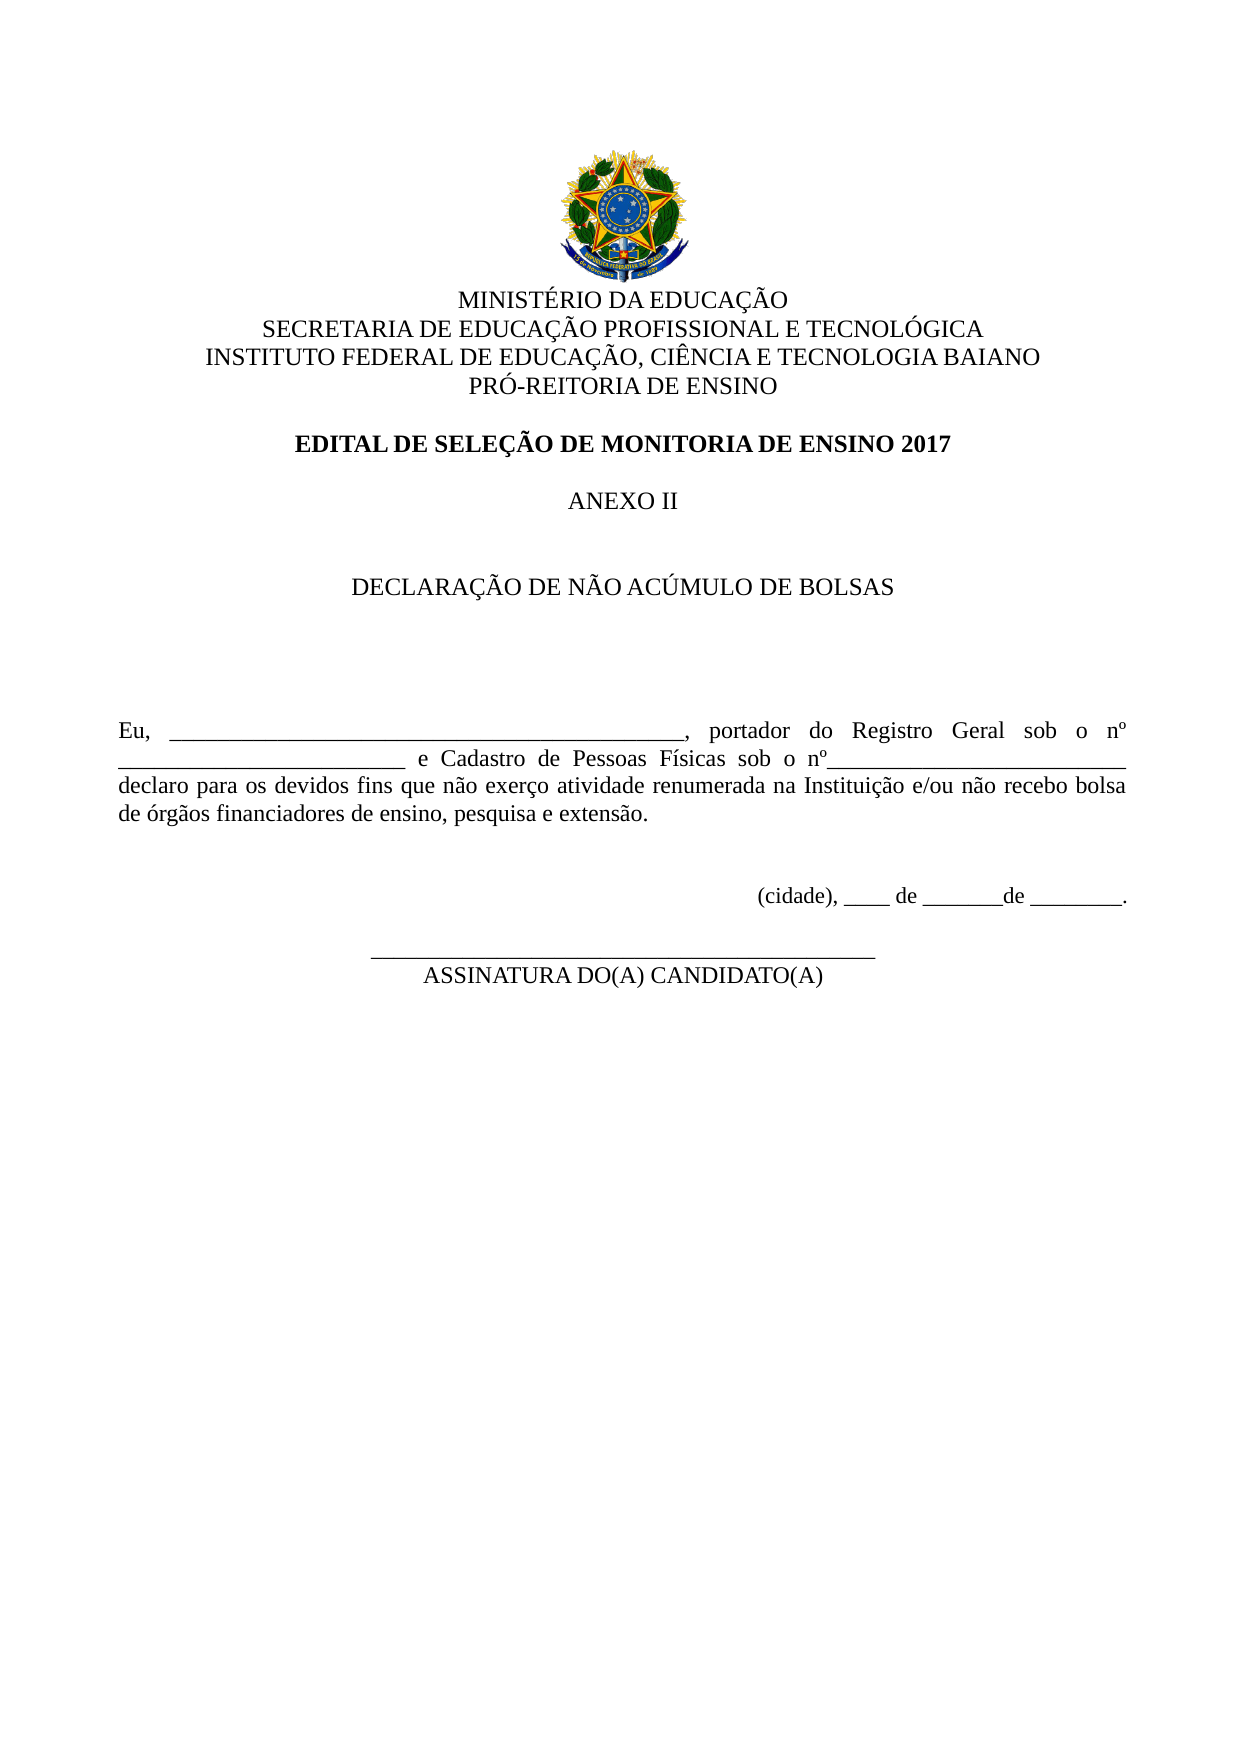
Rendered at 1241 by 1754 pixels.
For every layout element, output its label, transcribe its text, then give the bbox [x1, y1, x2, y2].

text SECRETARIA DE EDUCAÇÃO PROFISSIONAL E TECNOLÓGICA [118, 314, 1128, 342]
text ASSINATURA DO(A) CANDIDATO(A) [118, 961, 1128, 988]
text ANEXO II [118, 486, 1128, 515]
text (cidade), ____ de _______de ________. [118, 882, 1128, 908]
text DECLARAÇÃO DE NÃO ACÚMULO DE BOLSAS [118, 572, 1128, 601]
text Eu, ___________________________________________, portador do Registro Geral sob o nº ________________________ e Cadastro de Pessoas Físicas sob o nº_________________________ declaro para os devidos fins que não exerço atividade renumerada na Instituição e/ou não recebo bolsa de órgãos financiadores de ensino, pesquisa e extensão. [118, 716, 1128, 827]
text EDITAL DE SELEÇÃO DE MONITORIA DE ENSINO 2017 [118, 429, 1128, 457]
picture [555, 147, 691, 285]
text ____________________________________________ [118, 934, 1128, 961]
text PRÓ-REITORIA DE ENSINO [118, 371, 1128, 400]
text MINISTÉRIO DA EDUCAÇÃO [118, 285, 1128, 314]
text INSTITUTO FEDERAL DE EDUCAÇÃO, CIÊNCIA E TECNOLOGIA BAIANO [118, 342, 1128, 371]
